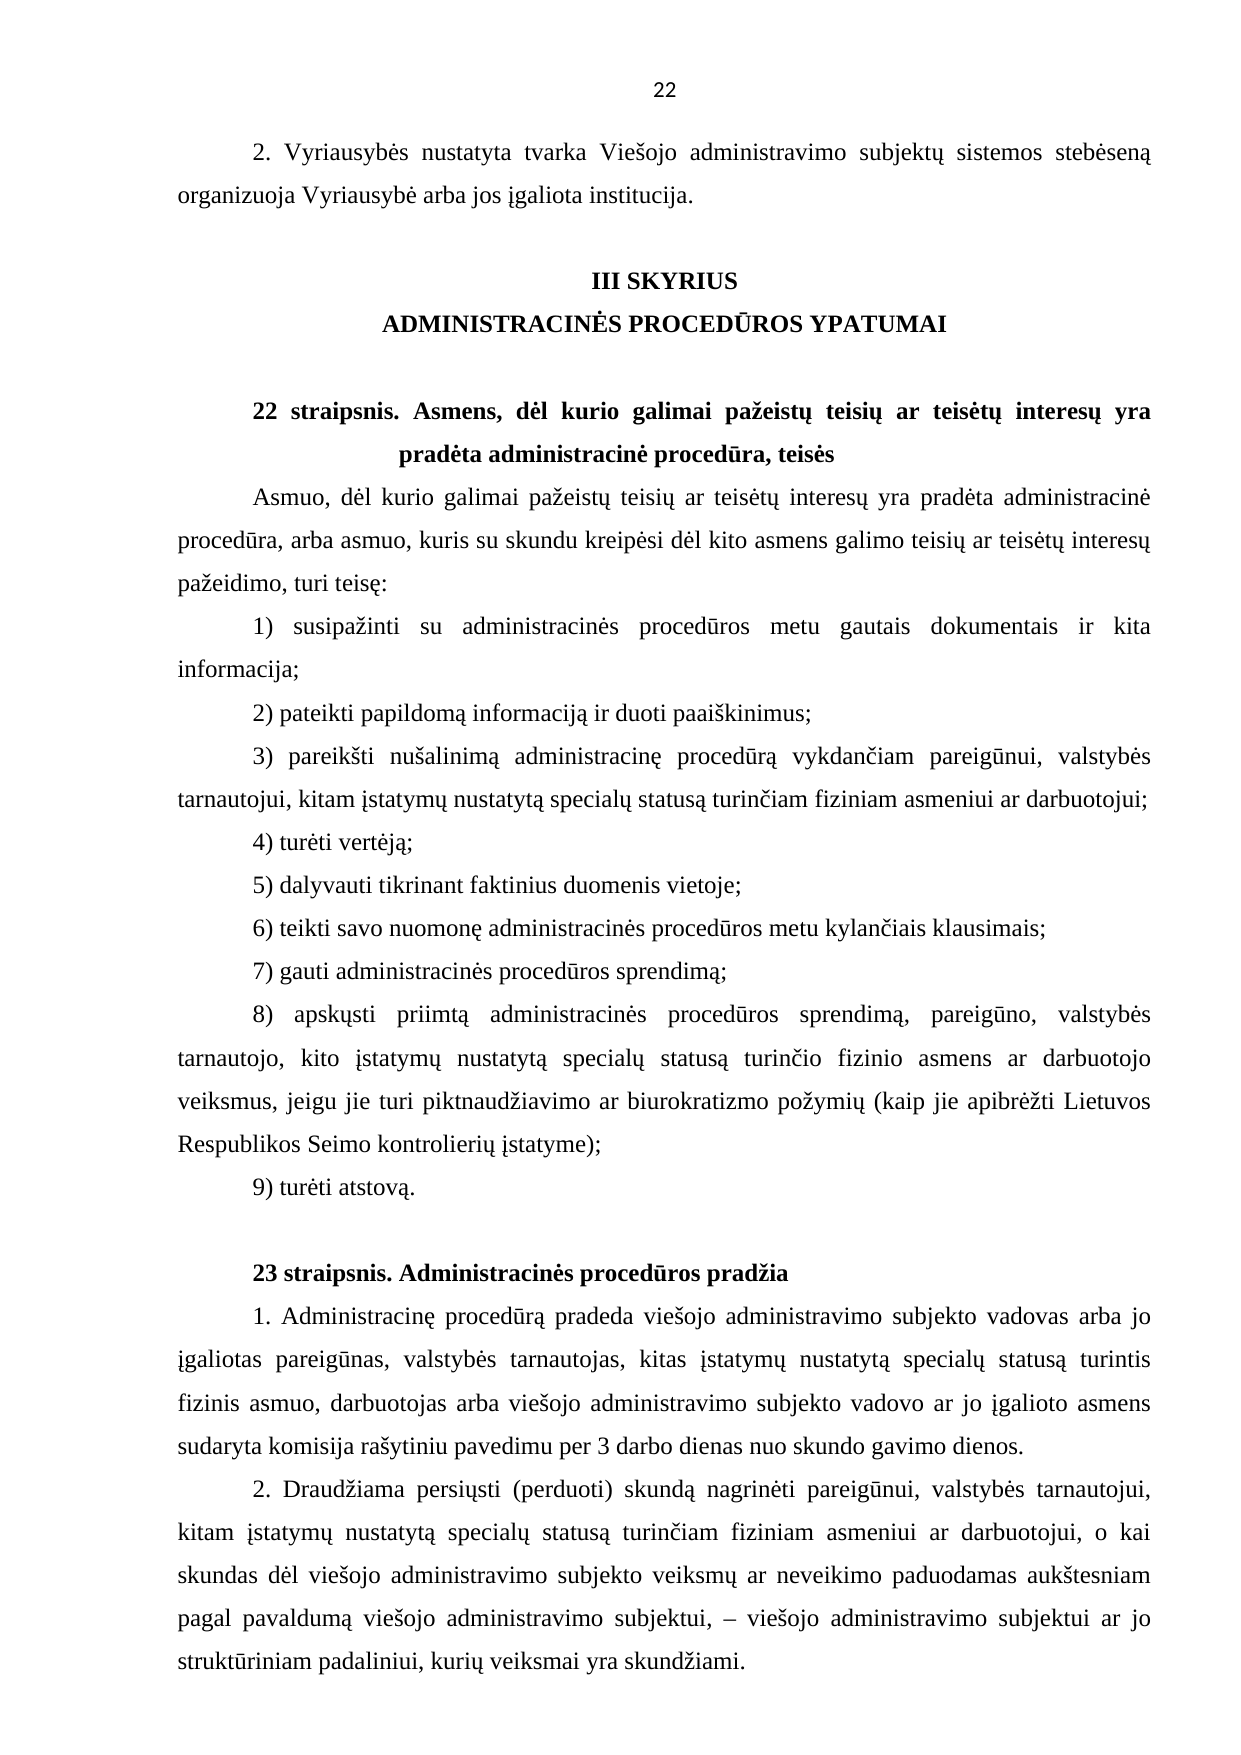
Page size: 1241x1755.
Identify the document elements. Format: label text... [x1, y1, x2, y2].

text Administracinės procedūros ypatumai [177, 309, 1152, 338]
text 4) turėti vertėją; [177, 827, 1152, 856]
text 1. Administracinę procedūrą pradeda viešojo administravimo subjekto vadovas arba jo įgaliotas pareigūnas, valstybės tarnautojas, kitas įstatymų nustatytą specialų statusą turintis fizinis asmuo, darbuotojas arba viešojo administravimo subjekto vadovo ar jo įgalioto asmens sudaryta komisija rašytiniu pavedimu per 3 darbo dienas nuo skundo gavimo dienos. [177, 1301, 1152, 1459]
text 8) apskųsti priimtą administracinės procedūros sprendimą, pareigūno, valstybės tarnautojo, kito įstatymų nustatytą specialų statusą turinčio fizinio asmens ar darbuotojo veiksmus, jeigu jie turi piktnaudžiavimo ar biurokratizmo požymių (kaip jie apibrėžti Lietuvos Respublikos Seimo kontrolierių įstatyme); [177, 999, 1152, 1158]
text 2) pateikti papildomą informaciją ir duoti paaiškinimus; [177, 698, 1152, 726]
text 3) pareikšti nušalinimą administracinę procedūrą vykdančiam pareigūnui, valstybės tarnautojui, kitam įstatymų nustatytą specialų statusą turinčiam fiziniam asmeniui ar darbuotojui; [177, 741, 1152, 813]
text 7) gauti administracinės procedūros sprendimą; [177, 956, 1152, 985]
text Asmuo, dėl kurio galimai pažeistų teisių ar teisėtų interesų yra pradėta administracinė procedūra, arba asmuo, kuris su skundu kreipėsi dėl kito asmens galimo teisių ar teisėtų interesų pažeidimo, turi teisę: [177, 482, 1152, 597]
text III SKYRIUS [177, 266, 1152, 295]
text 5) dalyvauti tikrinant faktinius duomenis vietoje; [177, 870, 1152, 899]
text 2. Vyriausybės nustatyta tvarka Viešojo administravimo subjektų sistemos stebėseną organizuoja Vyriausybė arba jos įgaliota institucija. [177, 137, 1152, 209]
text 9) turėti atstovą. [177, 1172, 1152, 1201]
text 6) teikti savo nuomonę administracinės procedūros metu kylančiais klausimais; [177, 913, 1152, 942]
text 2. Draudžiama persiųsti (perduoti) skundą nagrinėti pareigūnui, valstybės tarnautojui, kitam įstatymų nustatytą specialų statusą turinčiam fiziniam asmeniui ar darbuotojui, o kai skundas dėl viešojo administravimo subjekto veiksmų ar neveikimo paduodamas aukštesniam pagal pavaldumą viešojo administravimo subjektui, – viešojo administravimo subjektui ar jo struktūriniam padaliniui, kurių veiksmai yra skundžiami. [177, 1474, 1152, 1675]
text 22 straipsnis. Asmens, dėl kurio galimai pažeistų teisių ar teisėtų interesų yra pradėta administracinė procedūra, teisės [252, 396, 1152, 468]
text 23 straipsnis. Administracinės procedūros pradžia [177, 1258, 1152, 1287]
text 1) susipažinti su administracinės procedūros metu gautais dokumentais ir kita informacija; [177, 611, 1152, 683]
